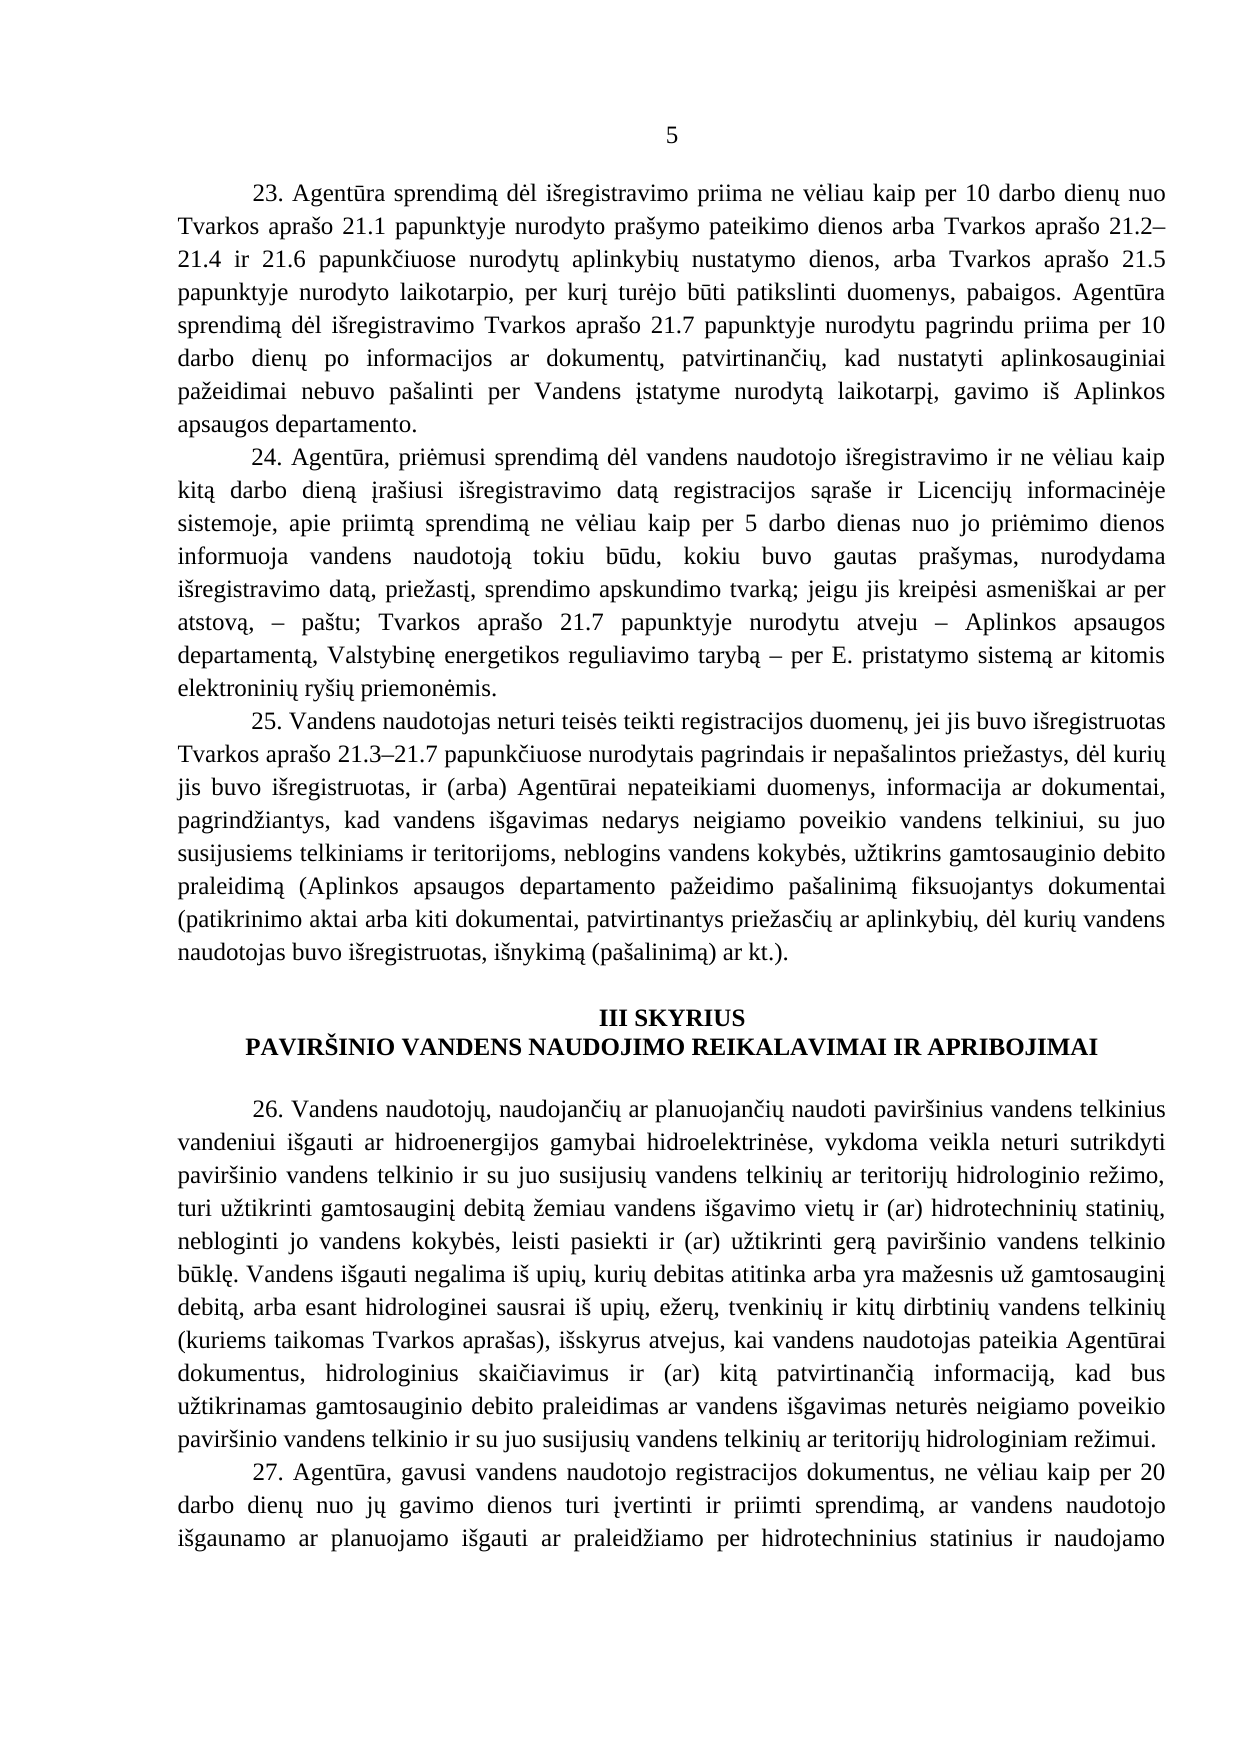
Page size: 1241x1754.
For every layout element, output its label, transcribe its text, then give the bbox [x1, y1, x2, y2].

text 26. Vandens naudotojų, naudojančių ar planuojančių naudoti paviršinius vandens telkinius vandeniui išgauti ar hidroenergijos gamybai hidroelektrinėse, vykdoma veikla neturi sutrikdyti paviršinio vandens telkinio ir su juo susijusių vandens telkinių ar teritorijų hidrologinio režimo, turi užtikrinti gamtosauginį debitą žemiau vandens išgavimo vietų ir (ar) hidrotechninių statinių, nebloginti jo vandens kokybės, leisti pasiekti ir (ar) užtikrinti gerą paviršinio vandens telkinio būklę. Vandens išgauti negalima iš upių, kurių debitas atitinka arba yra mažesnis už gamtosauginį debitą, arba esant hidrologinei sausrai iš upių, ežerų, tvenkinių ir kitų dirbtinių vandens telkinių (kuriems taikomas Tvarkos aprašas), išskyrus atvejus, kai vandens naudotojas pateikia Agentūrai dokumentus, hidrologinius skaičiavimus ir (ar) kitą patvirtinančią informaciją, kad bus užtikrinamas gamtosauginio debito praleidimas ar vandens išgavimas neturės neigiamo poveikio paviršinio vandens telkinio ir su juo susijusių vandens telkinių ar teritorijų hidrologiniam režimui. [177, 1094, 1167, 1453]
text 25. Vandens naudotojas neturi teisės teikti registracijos duomenų, jei jis buvo išregistruotas Tvarkos aprašo 21.3–21.7 papunkčiuose nurodytais pagrindais ir nepašalintos priežastys, dėl kurių jis buvo išregistruotas, ir (arba) Agentūrai nepateikiami duomenys, informacija ar dokumentai, pagrindžiantys, kad vandens išgavimas nedarys neigiamo poveikio vandens telkiniui, su juo susijusiems telkiniams ir teritorijoms, neblogins vandens kokybės, užtikrins gamtosauginio debito praleidimą (Aplinkos apsaugos departamento pažeidimo pašalinimą fiksuojantys dokumentai (patikrinimo aktai arba kiti dokumentai, patvirtinantys priežasčių ar aplinkybių, dėl kurių vandens naudotojas buvo išregistruotas, išnykimą (pašalinimą) ar kt.). [177, 706, 1167, 966]
text 27. Agentūra, gavusi vandens naudotojo registracijos dokumentus, ne vėliau kaip per 20 darbo dienų nuo jų gavimo dienos turi įvertinti ir priimti sprendimą, ar vandens naudotojo išgaunamo ar planuojamo išgauti ar praleidžiamo per hidrotechninius statinius ir naudojamo [177, 1457, 1167, 1552]
text III skyrius [177, 1003, 1167, 1032]
text 23. Agentūra sprendimą dėl išregistravimo priima ne vėliau kaip per 10 darbo dienų nuo Tvarkos aprašo 21.1 papunktyje nurodyto prašymo pateikimo dienos arba Tvarkos aprašo 21.2–21.4 ir 21.6 papunkčiuose nurodytų aplinkybių nustatymo dienos, arba Tvarkos aprašo 21.5 papunktyje nurodyto laikotarpio, per kurį turėjo būti patikslinti duomenys, pabaigos. Agentūra sprendimą dėl išregistravimo Tvarkos aprašo 21.7 papunktyje nurodytu pagrindu priima per 10 darbo dienų po informacijos ar dokumentų, patvirtinančių, kad nustatyti aplinkosauginiai pažeidimai nebuvo pašalinti per Vandens įstatyme nurodytą laikotarpį, gavimo iš Aplinkos apsaugos departamento. [177, 178, 1167, 438]
text PAVIRŠINIO VANDENS NAUDOJIMO REIKALAVIMAI IR APRIBOJIMAI [177, 1032, 1167, 1061]
text 24. Agentūra, priėmusi sprendimą dėl vandens naudotojo išregistravimo ir ne vėliau kaip kitą darbo dieną įrašiusi išregistravimo datą registracijos sąraše ir Licencijų informacinėje sistemoje, apie priimtą sprendimą ne vėliau kaip per 5 darbo dienas nuo jo priėmimo dienos informuoja vandens naudotoją tokiu būdu, kokiu buvo gautas prašymas, nurodydama išregistravimo datą, priežastį, sprendimo apskundimo tvarką; jeigu jis kreipėsi asmeniškai ar per atstovą, – paštu; Tvarkos aprašo 21.7 papunktyje nurodytu atveju – Aplinkos apsaugos departamentą, Valstybinę energetikos reguliavimo tarybą – per E. pristatymo sistemą ar kitomis elektroninių ryšių priemonėmis. [177, 442, 1167, 702]
